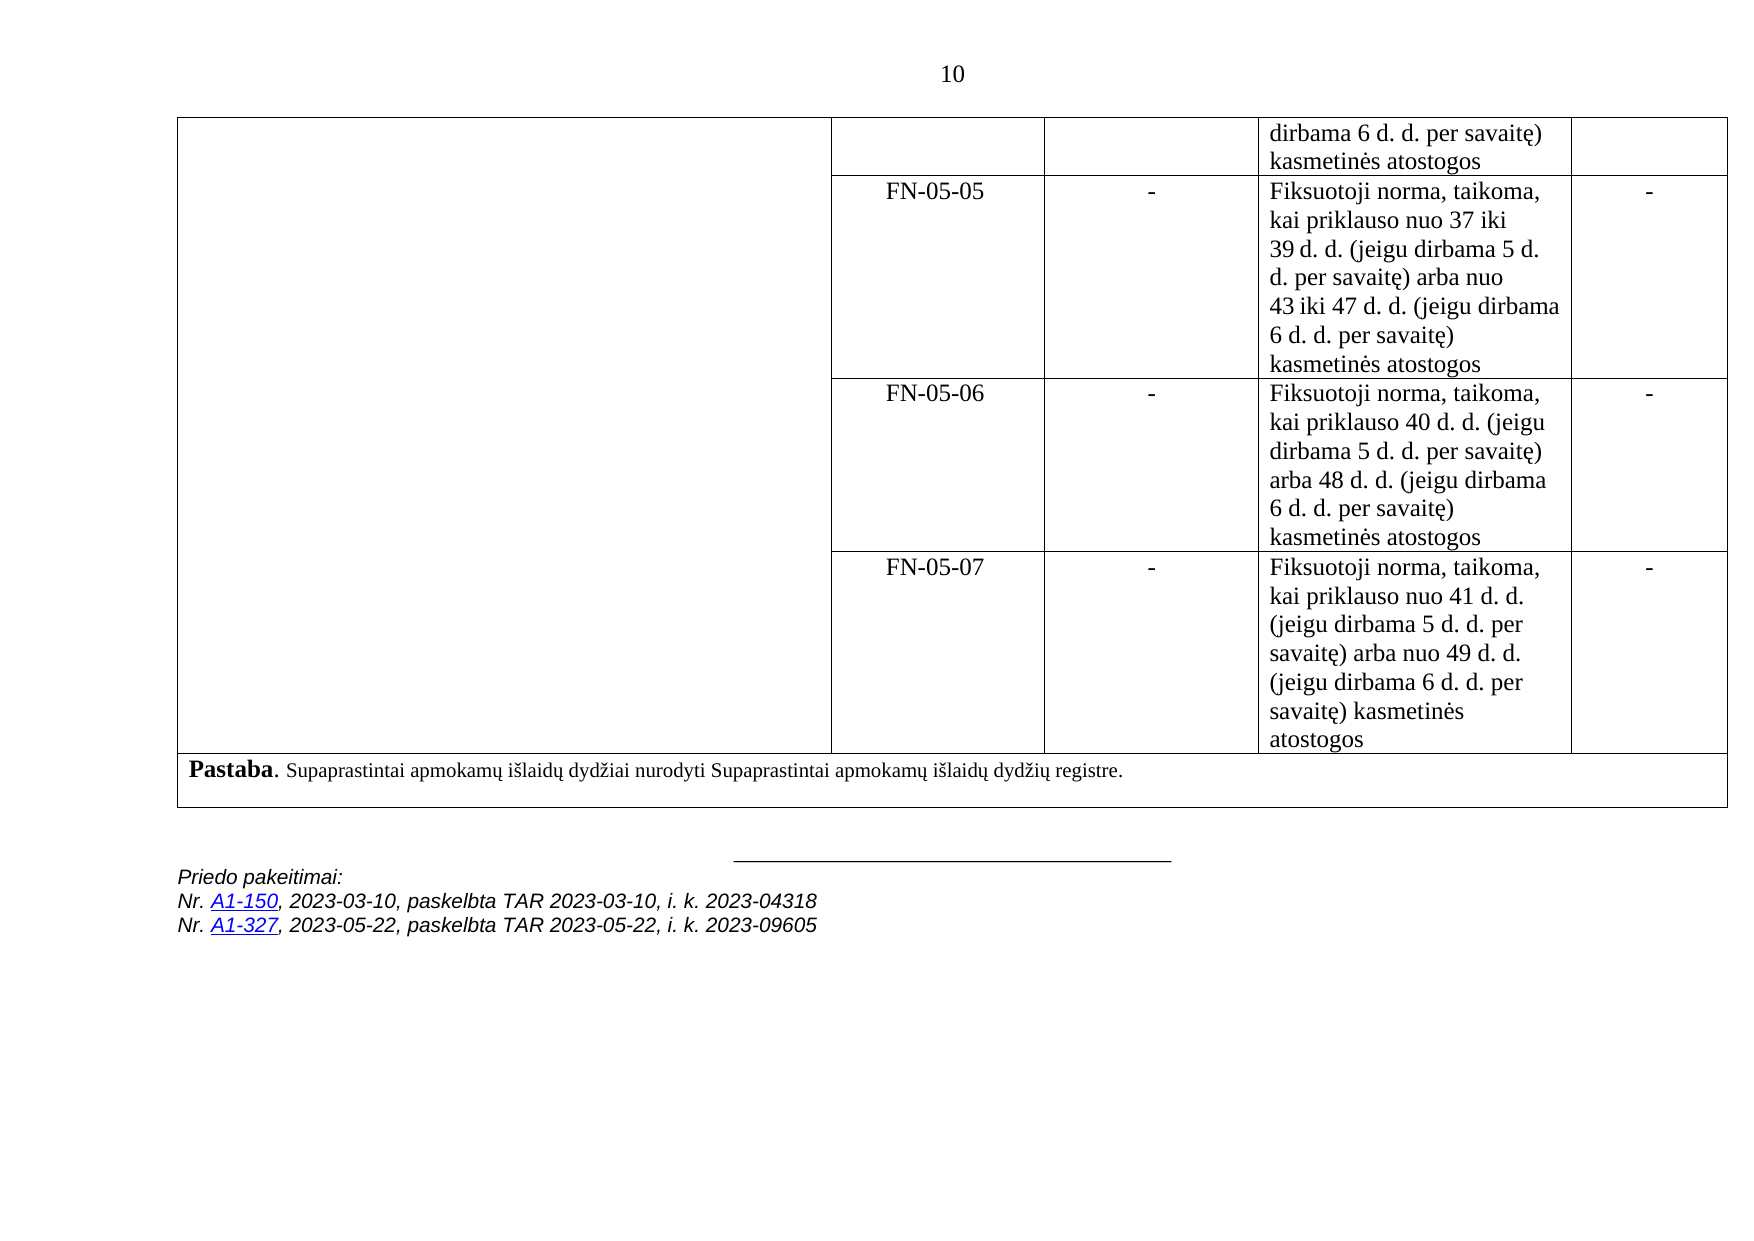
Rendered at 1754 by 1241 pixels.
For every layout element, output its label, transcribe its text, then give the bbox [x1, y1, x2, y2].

text Nr. A1-150, 2023-03-10, paskelbta TAR 2023-03-10, i. k. 2023-04318 [177, 889, 1728, 913]
table_cell - [1572, 118, 1727, 175]
table_cell Fiksuotoji norma, taikoma, kai priklauso nuo 41 d. d. (jeigu dirbama 5 d. d. per savaitę) arba nuo 49 d. d. (jeigu dirbama 6 d. d. per savaitę) kasmetinės atostogos [1259, 552, 1571, 753]
table_cell FN-05-06 [832, 379, 1044, 551]
table_cell Pastaba. Supaprastintai apmokamų išlaidų dydžiai nurodyti Supaprastintai apmokamų išlaidų dydžių registre. [178, 754, 1727, 807]
table_cell - [1045, 552, 1258, 753]
table_cell Fiksuotoji norma, taikoma, kai priklauso 40 d. d. (jeigu dirbama 5 d. d. per savaitę) arba 48 d. d. (jeigu dirbama 6 d. d. per savaitę) kasmetinės atostogos [1259, 379, 1571, 551]
table_cell [178, 118, 831, 753]
table_cell FN-05-05 [832, 176, 1044, 377]
table_cell FN-05-07 [832, 552, 1044, 753]
table_cell - [1572, 176, 1727, 377]
table_cell [832, 118, 1044, 175]
table_cell - [1045, 118, 1258, 175]
table_cell - [1572, 379, 1727, 551]
table_cell - [1045, 379, 1258, 551]
table_cell Fiksuotoji norma, taikoma, kai priklauso nuo 37 iki 39 d. d. (jeigu dirbama 5 d. d. per savaitę) arba nuo 43 iki 47 d. d. (jeigu dirbama 6 d. d. per savaitę) kasmetinės atostogos [1259, 176, 1571, 377]
table_cell - [1572, 552, 1727, 753]
table_cell dirbama 6 d. d. per savaitę) kasmetinės atostogos [1259, 118, 1571, 175]
text Nr. A1-327, 2023-05-22, paskelbta TAR 2023-05-22, i. k. 2023-09605 [177, 913, 1728, 937]
table_cell - [1045, 176, 1258, 377]
text ___________________________________ [177, 836, 1728, 865]
text Priedo pakeitimai: [177, 865, 1728, 889]
